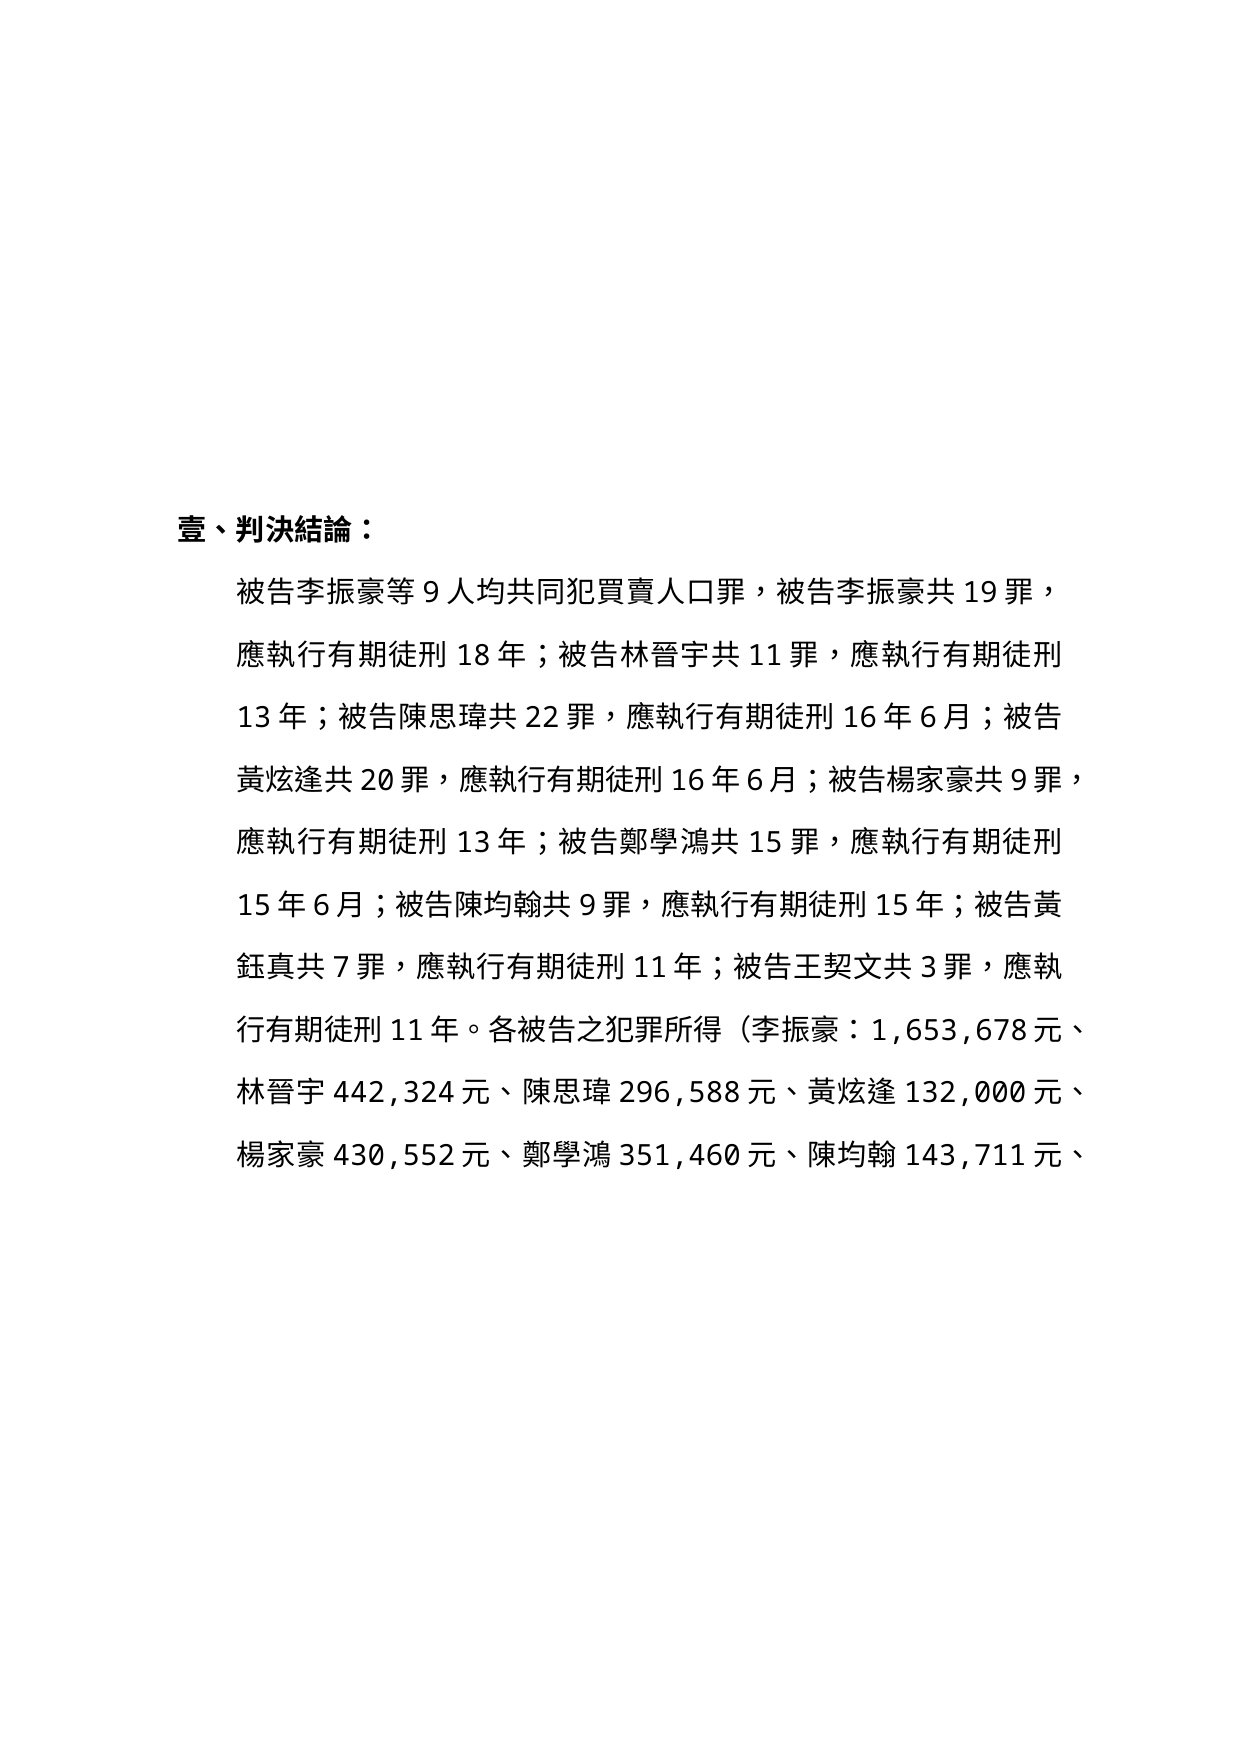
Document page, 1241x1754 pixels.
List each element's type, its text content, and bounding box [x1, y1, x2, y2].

text 被告李振豪等9人均共同犯買賣人口罪，被告李振豪共19罪，應執行有期徒刑18年；被告林晉宇共11罪，應執行有期徒刑13年；被告陳思瑋共22罪，應執行有期徒刑16年6月；被告黃炫逢共20罪，應執行有期徒刑16年6月；被告楊家豪共9罪，應執行有期徒刑13年；被告鄭學鴻共15罪，應執行有期徒刑15年6月；被告陳均翰共9罪，應執行有期徒刑15年；被告黃鈺真共7罪，應執行有期徒刑11年；被告王契文共3罪，應執行有期徒刑11年。各被告之犯罪所得（李振豪：1,653,678元、林晉宇442,324元、陳思瑋296,588元、黃炫逢132,000元、楊家豪430,552元、鄭學鴻351,460元、陳均翰143,711元、黃鈺真176,367元、王契文52,500元）及犯罪所用之物均沒收。 [236, 548, 1063, 1173]
text 壹、判決結論： [177, 486, 1063, 548]
